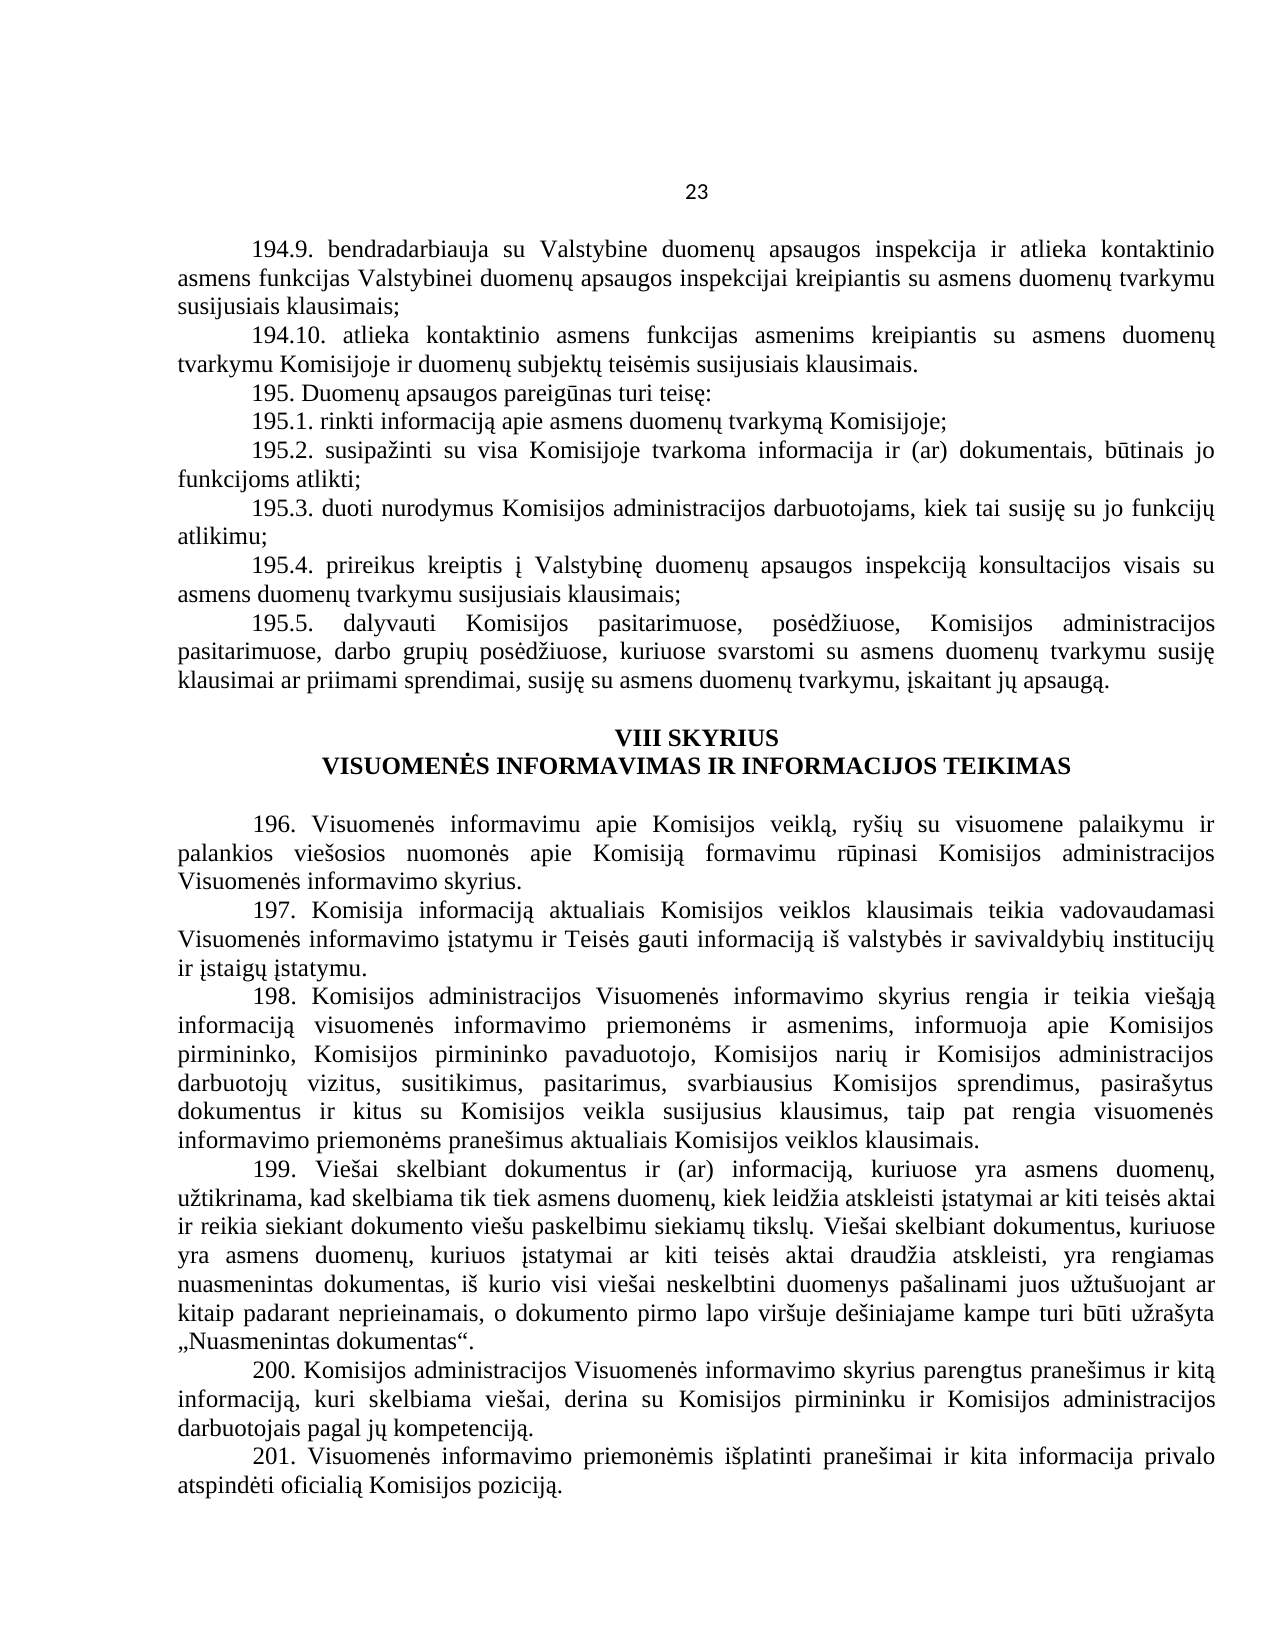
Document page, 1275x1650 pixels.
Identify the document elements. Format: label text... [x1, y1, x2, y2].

text 195.1. rinkti informaciją apie asmens duomenų tvarkymą Komisijoje; [177, 406, 1216, 435]
text VISUOMENĖS INFORMAVIMAS ir informacijos teikimas [177, 751, 1216, 780]
text 194.10. atlieka kontaktinio asmens funkcijas asmenims kreipiantis su asmens duomenų tvarkymu Komisijoje ir duomenų subjektų teisėmis susijusiais klausimais. [177, 320, 1216, 378]
text VIiI SKYRIUS [177, 723, 1216, 751]
text 201. Visuomenės informavimo priemonėmis išplatinti pranešimai ir kita informacija privalo atspindėti oficialią Komisijos poziciją. [177, 1441, 1216, 1499]
text 200. Komisijos administracijos Visuomenės informavimo skyrius parengtus pranešimus ir kitą informaciją, kuri skelbiama viešai, derina su Komisijos pirmininku ir Komisijos administracijos darbuotojais pagal jų kompetenciją. [177, 1355, 1216, 1441]
text 195.2. susipažinti su visa Komisijoje tvarkoma informacija ir (ar) dokumentais, būtinais jo funkcijoms atlikti; [177, 435, 1216, 493]
text 199. Viešai skelbiant dokumentus ir (ar) informaciją, kuriuose yra asmens duomenų, užtikrinama, kad skelbiama tik tiek asmens duomenų, kiek leidžia atskleisti įstatymai ar kiti teisės aktai ir reikia siekiant dokumento viešu paskelbimu siekiamų tikslų. Viešai skelbiant dokumentus, kuriuose yra asmens duomenų, kuriuos įstatymai ar kiti teisės aktai draudžia atskleisti, yra rengiamas nuasmenintas dokumentas, iš kurio visi viešai neskelbtini duomenys pašalinami juos užtušuojant ar kitaip padarant neprieinamais, o dokumento pirmo lapo viršuje dešiniajame kampe turi būti užrašyta „Nuasmenintas dokumentas“. [177, 1154, 1216, 1355]
text 195.4. prireikus kreiptis į Valstybinę duomenų apsaugos inspekciją konsultacijos visais su asmens duomenų tvarkymu susijusiais klausimais; [177, 550, 1216, 608]
text 195. Duomenų apsaugos pareigūnas turi teisę: [177, 378, 1216, 406]
text 195.3. duoti nurodymus Komisijos administracijos darbuotojams, kiek tai susiję su jo funkcijų atlikimu; [177, 493, 1216, 550]
text 198. Komisijos administracijos Visuomenės informavimo skyrius rengia ir teikia viešąją informaciją visuomenės informavimo priemonėms ir asmenims, informuoja apie Komisijos pirmininko, Komisijos pirmininko pavaduotojo, Komisijos narių ir Komisijos administracijos darbuotojų vizitus, susitikimus, pasitarimus, svarbiausius Komisijos sprendimus, pasirašytus dokumentus ir kitus su Komisijos veikla susijusius klausimus, taip pat rengia visuomenės informavimo priemonėms pranešimus aktualiais Komisijos veiklos klausimais. [177, 981, 1216, 1154]
text 194.9. bendradarbiauja su Valstybine duomenų apsaugos inspekcija ir atlieka kontaktinio asmens funkcijas Valstybinei duomenų apsaugos inspekcijai kreipiantis su asmens duomenų tvarkymu susijusiais klausimais; [177, 234, 1216, 320]
text 197. Komisija informaciją aktualiais Komisijos veiklos klausimais teikia vadovaudamasi Visuomenės informavimo įstatymu ir Teisės gauti informaciją iš valstybės ir savivaldybių institucijų ir įstaigų įstatymu. [177, 895, 1216, 981]
text 195.5. dalyvauti Komisijos pasitarimuose, posėdžiuose, Komisijos administracijos pasitarimuose, darbo grupių posėdžiuose, kuriuose svarstomi su asmens duomenų tvarkymu susiję klausimai ar priimami sprendimai, susiję su asmens duomenų tvarkymu, įskaitant jų apsaugą. [177, 608, 1216, 694]
text 196. Visuomenės informavimu apie Komisijos veiklą, ryšių su visuomene palaikymu ir palankios viešosios nuomonės apie Komisiją formavimu rūpinasi Komisijos administracijos Visuomenės informavimo skyrius. [177, 809, 1216, 895]
